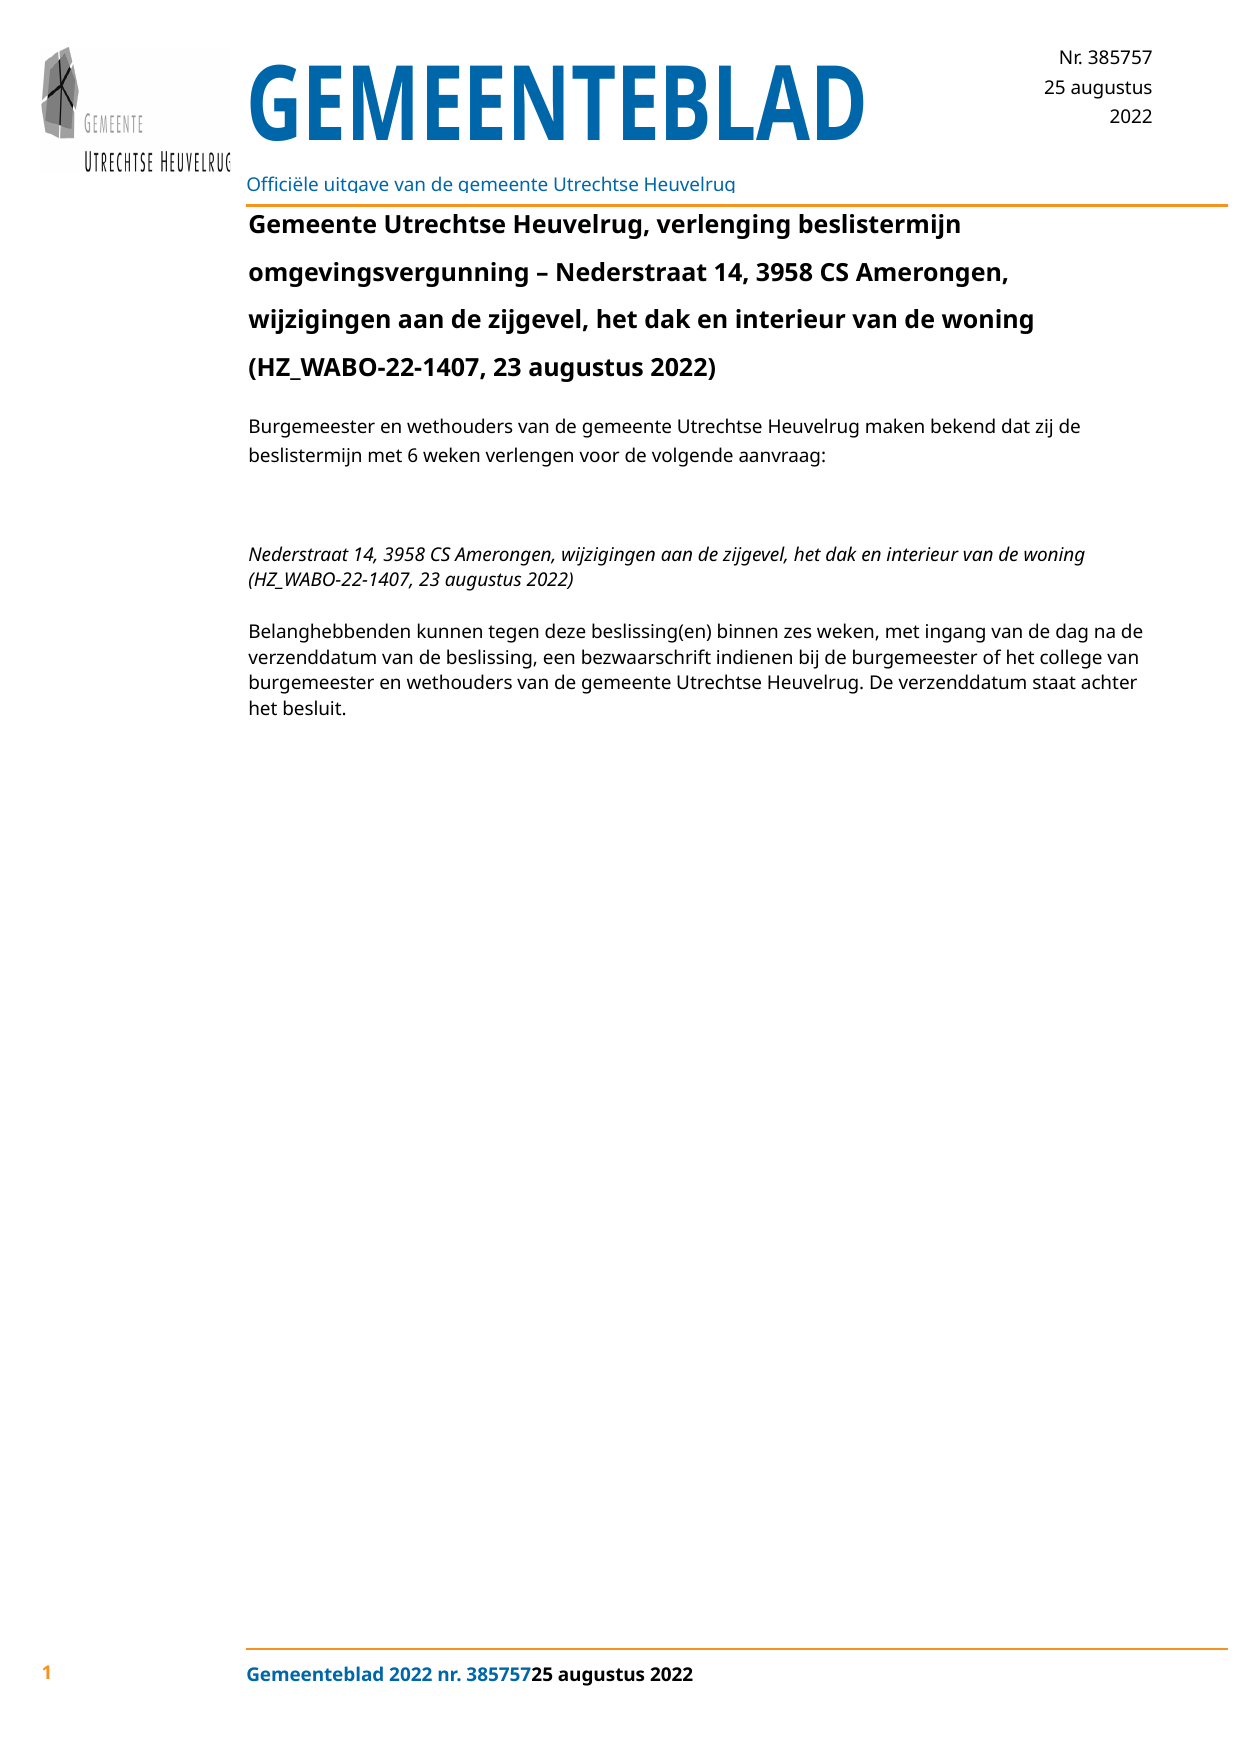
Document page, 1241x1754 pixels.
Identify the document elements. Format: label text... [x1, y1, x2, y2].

text Burgemeester en wethouders van de gemeente Utrechtse Heuvelrug maken bekend dat zij de beslistermijn met 6 weken verlengen voor de volgende aanvraag: [248, 413, 1152, 468]
text Nederstraat 14, 3958 CS Amerongen, wijzigingen aan de zijgevel, het dak en interieur van de woning (HZ_WABO-22-1407, 23 augustus 2022) [248, 541, 1152, 592]
text Gemeente Utrechtse Heuvelrug, verlenging beslistermijn omgevingsvergunning – Nederstraat 14, 3958 CS Amerongen, wijzigingen aan de zijgevel, het dak en interieur van de woning (HZ_WABO-22-1407, 23 augustus 2022) [248, 207, 1152, 384]
text Belanghebbenden kunnen tegen deze beslissing(en) binnen zes weken, met ingang van de dag na de verzenddatum van de beslissing, een bezwaarschrift indienen bij de burgemeester of het college van burgemeester en wethouders van de gemeente Utrechtse Heuvelrug. De verzenddatum staat achter het besluit. [248, 618, 1152, 721]
picture [41, 47, 231, 172]
